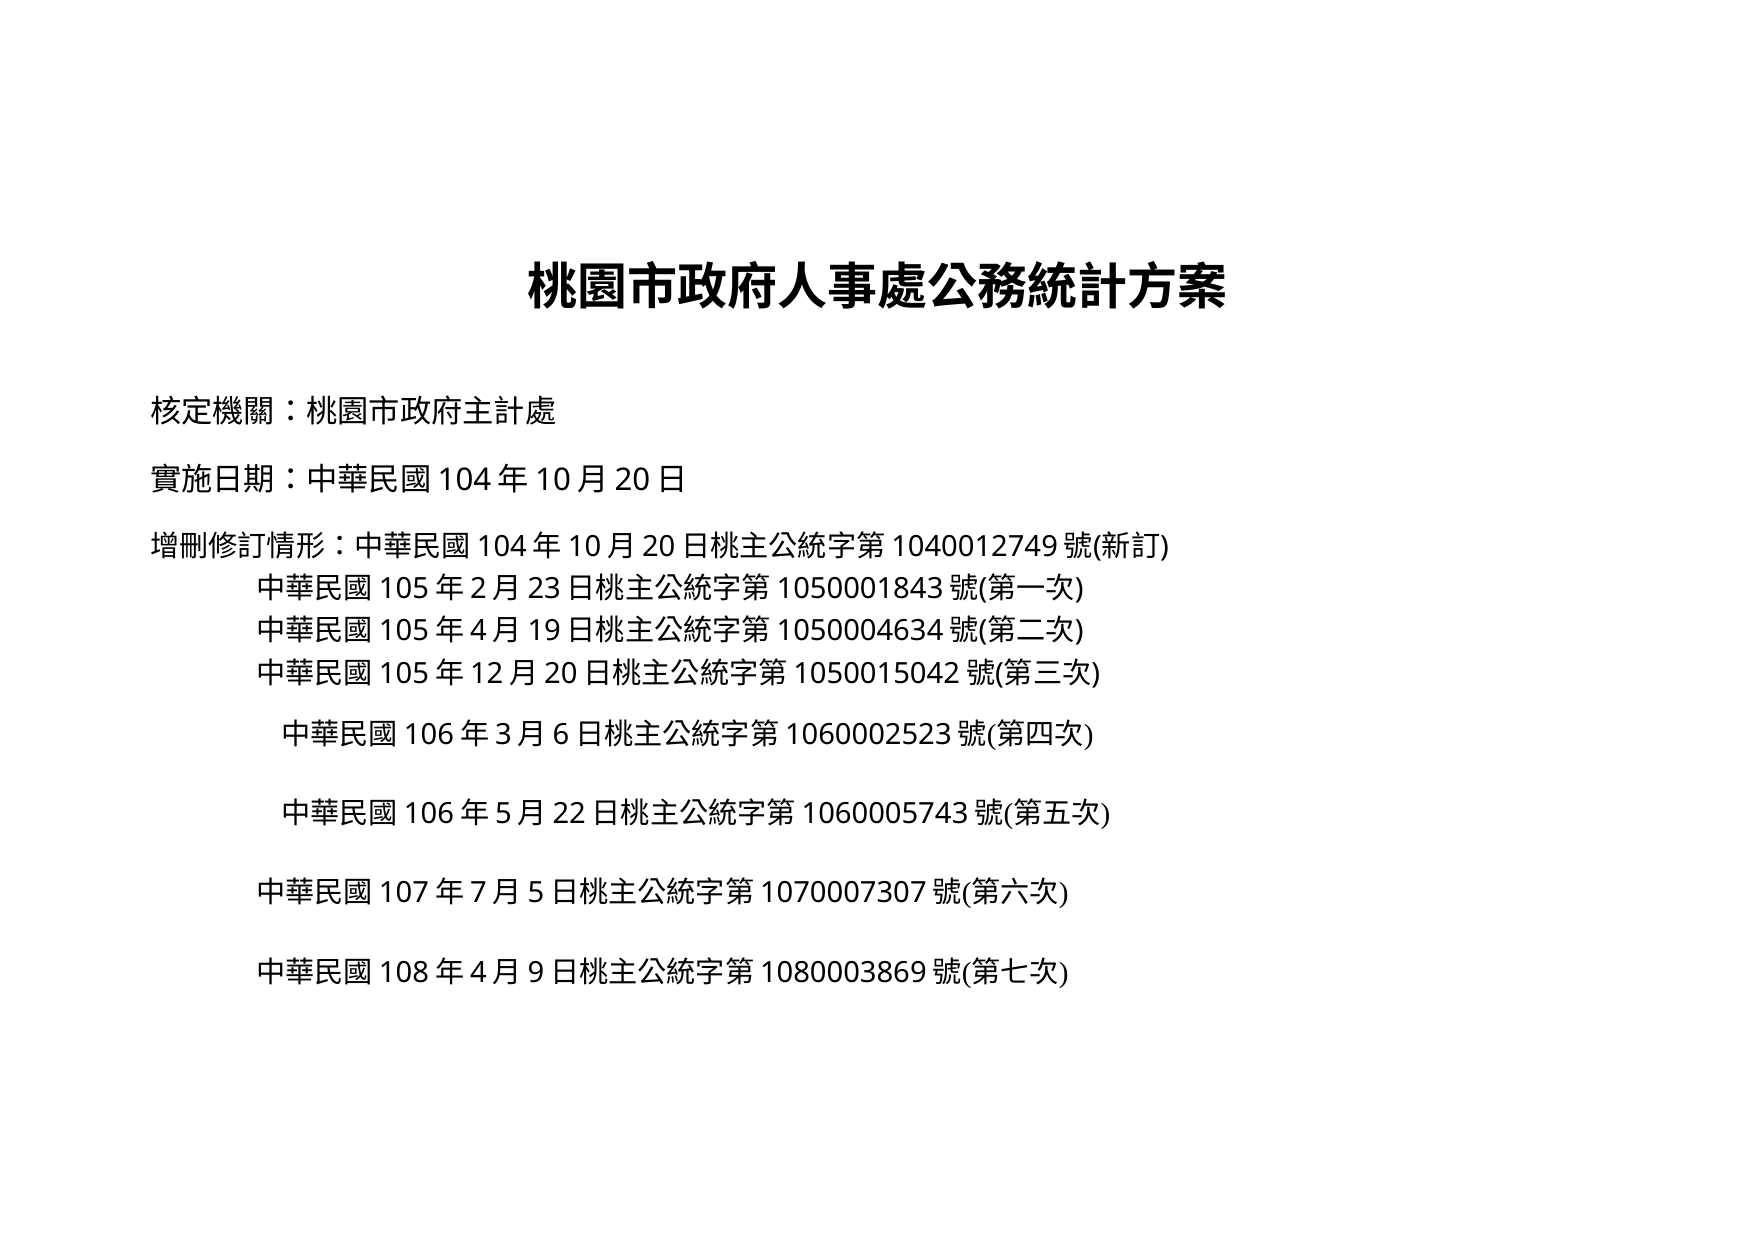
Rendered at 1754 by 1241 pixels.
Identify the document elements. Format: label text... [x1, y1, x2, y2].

text 中華民國107年7月5日桃主公統字第1070007307號(第六次) [150, 851, 1604, 930]
text 中華民國105年2月23日桃主公統字第1050001843號(第一次) [150, 564, 1604, 607]
text 中華民國108年4月9日桃主公統字第1080003869號(第七次) [150, 930, 1604, 1009]
text 實施日期：中華民國104年10月20日 [150, 454, 1604, 499]
text 中華民國105年12月20日桃主公統字第1050015042號(第三次) [150, 649, 1604, 692]
text 核定機關：桃園市政府主計處 [150, 386, 1604, 431]
text 中華民國105年4月19日桃主公統字第1050004634號(第二次) [150, 607, 1604, 649]
text 增刪修訂情形：中華民國104年10月20日桃主公統字第1040012749號(新訂) [150, 522, 1604, 564]
text 中華民國106年3月6日桃主公統字第1060002523號(第四次) [208, 692, 1604, 771]
text 中華民國106年5月22日桃主公統字第1060005743號(第五次) [208, 771, 1604, 851]
text 桃園市政府人事處公務統計方案 [150, 243, 1604, 322]
